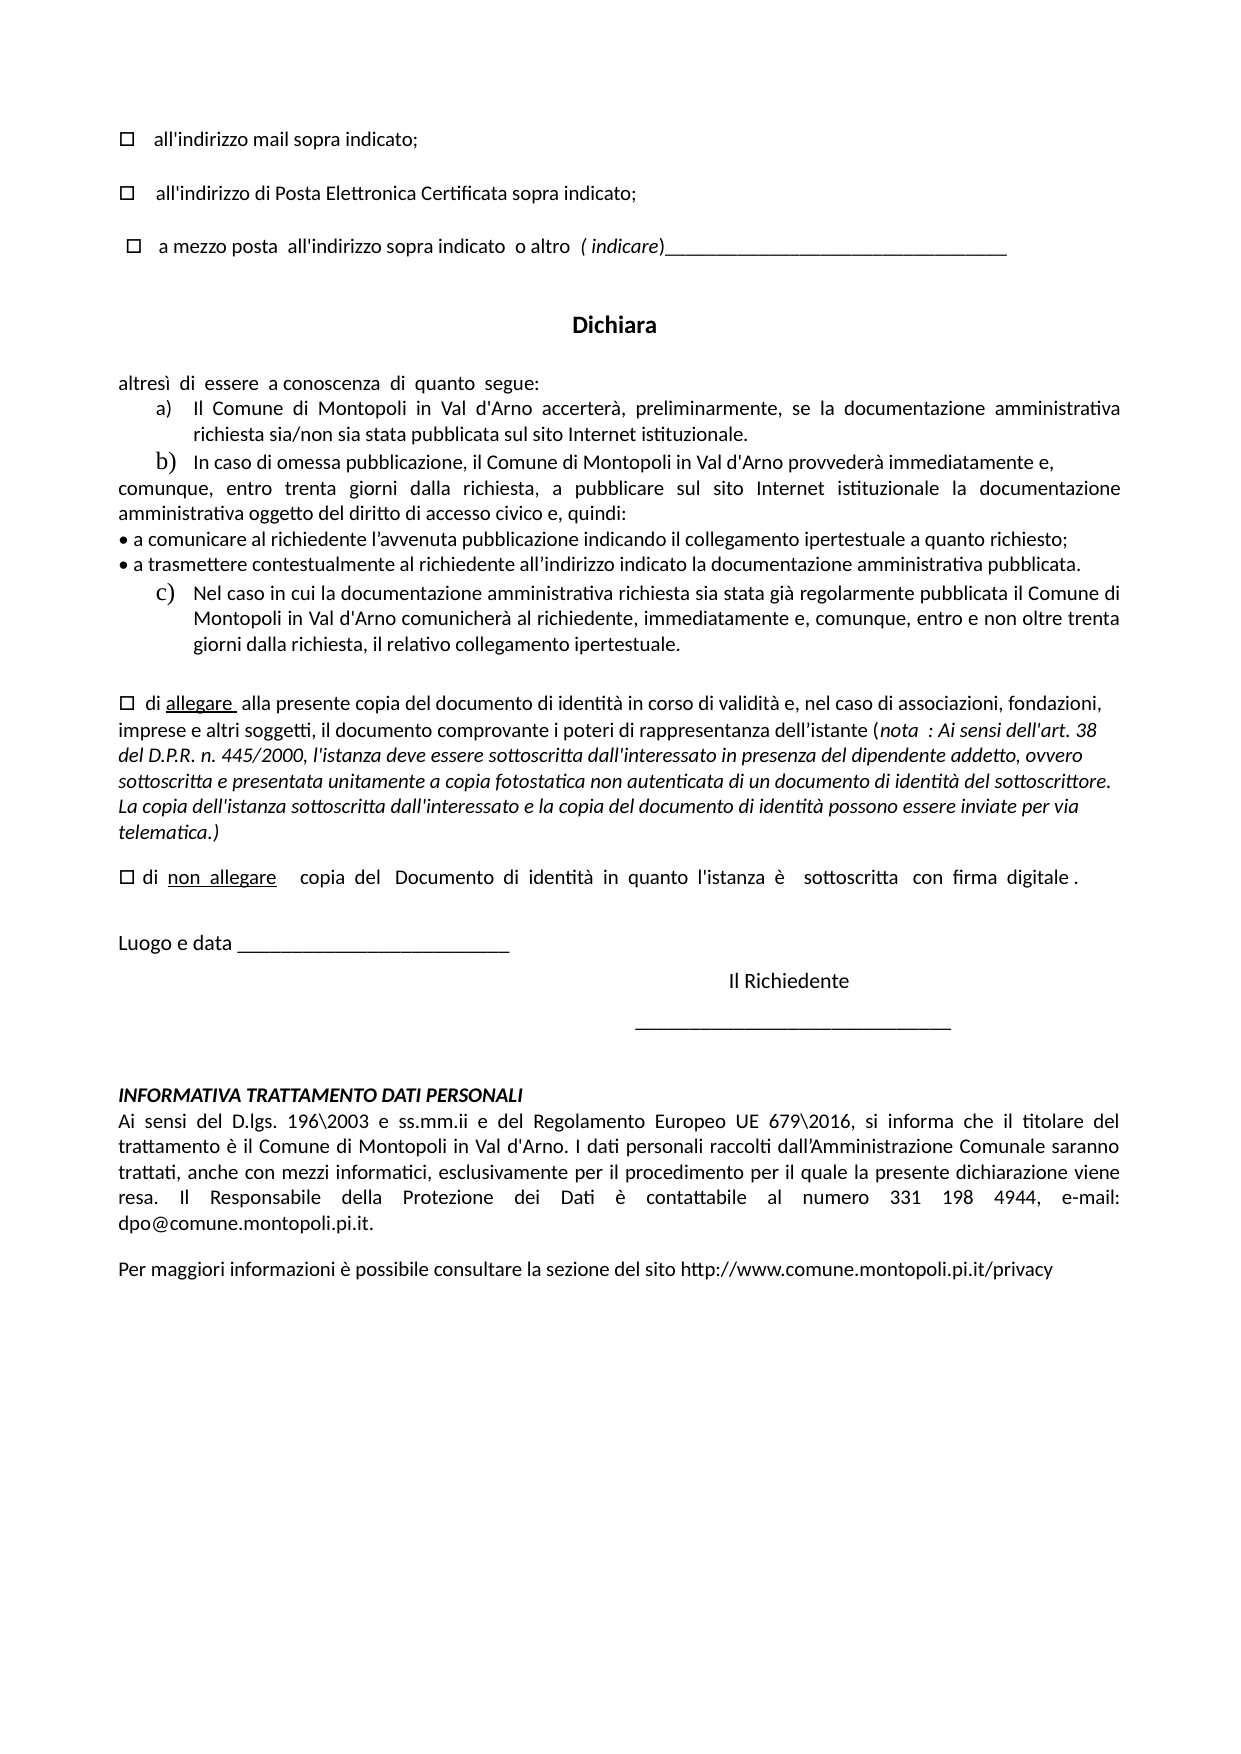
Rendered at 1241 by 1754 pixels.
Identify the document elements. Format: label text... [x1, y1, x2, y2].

list Il Comune di Montopoli in Val d'Arno accerterà, preliminarmente, se la documentazione amministrativa richiesta sia/non sia stata pubblicata sul sito Internet istituzionale. [156, 395, 1122, 446]
text altresì di essere a conoscenza di quanto segue: [118, 370, 1122, 395]
text □ di non allegare copia del Documento di identità in quanto l'istanza è sottoscritta con firma digitale . [118, 856, 1122, 892]
text □ all'indirizzo di Posta Elettronica Certificata sopra indicato; [118, 172, 1122, 207]
text □ all'indirizzo mail sopra indicato; [118, 118, 1122, 154]
text _____________________________ [118, 1006, 1122, 1032]
text • a comunicare al richiedente l’avvenuta pubblicazione indicando il collegamento ipertestuale a quanto richiesto; [118, 526, 1122, 551]
text Ai sensi del D.lgs. 196\2003 e ss.mm.ii e del Regolamento Europeo UE 679\2016, si informa che il titolare del trattamento è il Comune di Montopoli in Val d'Arno. I dati personali raccolti dall’Amministrazione Comunale saranno trattati, anche con mezzi informatici, esclusivamente per il procedimento per il quale la presente dichiarazione viene resa. Il Responsabile della Protezione dei Dati è contattabile al numero 331 198 4944, e-mail: dpo@comune.montopoli.pi.it. [118, 1108, 1122, 1235]
text • a trasmettere contestualmente al richiedente all’indirizzo indicato la documentazione amministrativa pubblicata. [118, 551, 1122, 577]
text comunque, entro trenta giorni dalla richiesta, a pubblicare sul sito Internet istituzionale la documentazione amministrativa oggetto del diritto di accesso civico e, quindi: [118, 475, 1122, 526]
text Per maggiori informazioni è possibile consultare la sezione del sito http://www.comune.montopoli.pi.it/privacy [118, 1256, 1122, 1281]
text □ a mezzo posta all'indirizzo sopra indicato o altro ( indicare)_________________________________ [118, 225, 1122, 261]
text Il Richiedente [118, 967, 1122, 994]
text □ di allegare alla presente copia del documento di identità in corso di validità e, nel caso di associazioni, fondazioni, imprese e altri soggetti, il documento comprovante i poteri di rappresentanza dell’istante (nota : Ai sensi dell'art. 38 del D.P.R. n. 445/2000, l'istanza deve essere sottoscritta dall'interessato in presenza del dipendente addetto, ovvero sottoscritta e presentata unitamente a copia fotostatica non autenticata di un documento di identità del sottoscrittore. La copia dell'istanza sottoscritta dall'interessato e la copia del documento di identità possono essere inviate per via telematica.) [118, 682, 1122, 844]
list Nel caso in cui la documentazione amministrativa richiesta sia stata già regolarmente pubblicata il Comune di Montopoli in Val d'Arno comunicherà al richiedente, immediatamente e, comunque, entro e non oltre trenta giorni dalla richiesta, il relativo collegamento ipertestuale. [156, 577, 1122, 656]
list In caso di omessa pubblicazione, il Comune di Montopoli in Val d'Arno provvederà immediatamente e, [156, 446, 1122, 475]
text Dichiara [118, 309, 1122, 339]
text INFORMATIVA TRATTAMENTO DATI PERSONALI [118, 1083, 1122, 1108]
text Luogo e data _________________________ [118, 929, 1122, 956]
